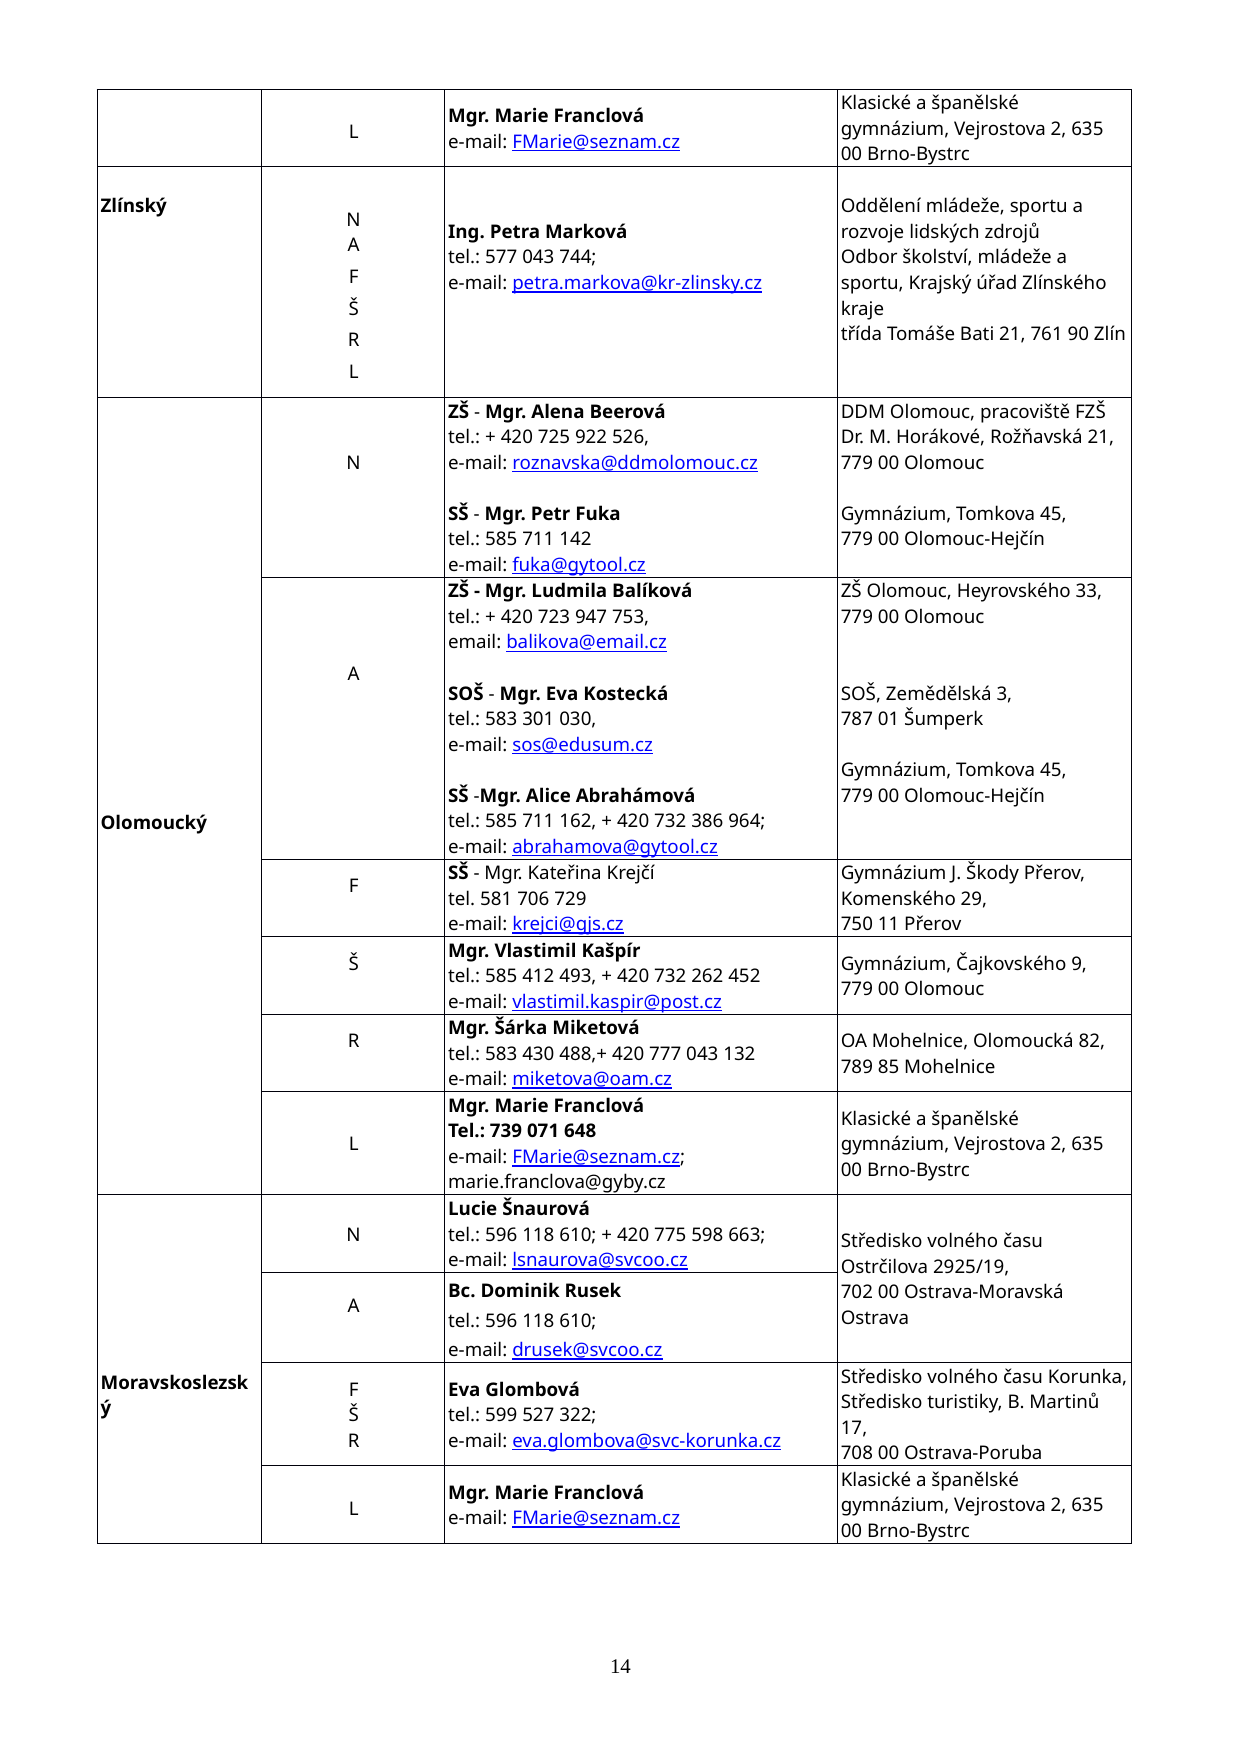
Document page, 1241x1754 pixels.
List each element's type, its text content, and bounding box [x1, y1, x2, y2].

table_cell DDM Olomouc, pracoviště FZŠ Dr. M. Horákové, Rožňavská 21, 779 00 Olomouc Gymnázium, Tomkova 45, 779 00 Olomouc-Hejčín [838, 398, 1131, 577]
table_cell A [262, 1273, 444, 1362]
table_cell L [262, 90, 444, 166]
table_cell Klasické a španělské gymnázium, Vejrostova 2, 635 00 Brno-Bystrc [838, 1092, 1131, 1194]
table_cell Mgr. Marie Franclová e-mail: FMarie@seznam.cz [445, 1466, 837, 1543]
table_cell Moravskoslezský [98, 1195, 261, 1543]
table_cell Ing. Petra Marková tel.: 577 043 744; e-mail: petra.markova@kr-zlinsky.cz [445, 167, 837, 397]
table_cell Š [262, 937, 444, 1014]
table_cell OA Mohelnice, Olomoucká 82, 789 85 Mohelnice [838, 1015, 1131, 1091]
table_cell ZŠ - Mgr. Ludmila Balíková tel.: + 420 723 947 753, email: balikova@email.cz SOŠ - Mgr. Eva Kostecká tel.: 583 301 030, e-mail: sos@edusum.cz SŠ -Mgr. Alice Abrahámová tel.: 585 711 162, + 420 732 386 964; e-mail: abrahamova@gytool.cz [445, 578, 837, 858]
table_cell [98, 90, 261, 166]
table_cell Bc. Dominik Rusek tel.: 596 118 610; e-mail: drusek@svcoo.cz [445, 1273, 837, 1362]
table_cell Lucie Šnaurová tel.: 596 118 610; + 420 775 598 663; e-mail: lsnaurova@svcoo.cz [445, 1195, 837, 1272]
table_cell Mgr. Šárka Miketová tel.: 583 430 488,+ 420 777 043 132 e-mail: miketova@oam.cz [445, 1015, 837, 1091]
table_cell Mgr. Vlastimil Kašpír tel.: 585 412 493, + 420 732 262 452 e-mail: vlastimil.kaspir@post.cz [445, 937, 837, 1014]
table_cell Klasické a španělské gymnázium, Vejrostova 2, 635 00 Brno-Bystrc [838, 90, 1131, 166]
table_cell R [262, 1015, 444, 1091]
table_cell N A F Š R L [262, 167, 444, 397]
table_cell Zlínský [98, 167, 261, 397]
table_cell Mgr. Marie Franclová e-mail: FMarie@seznam.cz [445, 90, 837, 166]
table_cell L [262, 1466, 444, 1543]
table_cell Středisko volného času Ostrčilova 2925/19, 702 00 Ostrava-Moravská Ostrava [838, 1195, 1131, 1362]
table_cell N [262, 1195, 444, 1272]
table_cell F [262, 860, 444, 936]
table_cell N [262, 398, 444, 577]
table_cell Gymnázium, Čajkovského 9, 779 00 Olomouc [838, 937, 1131, 1014]
table_cell Gymnázium J. Škody Přerov, Komenského 29, 750 11 Přerov [838, 860, 1131, 936]
table_cell Středisko volného času Korunka, Středisko turistiky, B. Martinů 17, 708 00 Ostrava-Poruba [838, 1363, 1131, 1465]
table_cell A [262, 578, 444, 858]
table_cell ZŠ Olomouc, Heyrovského 33, 779 00 Olomouc SOŠ, Zemědělská 3, 787 01 Šumperk Gymnázium, Tomkova 45, 779 00 Olomouc-Hejčín [838, 578, 1131, 858]
table_cell F Š R [262, 1363, 444, 1465]
table_cell Klasické a španělské gymnázium, Vejrostova 2, 635 00 Brno-Bystrc [838, 1466, 1131, 1543]
table_cell L [262, 1092, 444, 1194]
table_cell SŠ - Mgr. Kateřina Krejčí tel. 581 706 729 e-mail: krejci@gjs.cz [445, 860, 837, 936]
table_cell Eva Glombová tel.: 599 527 322; e-mail: eva.glombova@svc-korunka.cz [445, 1363, 837, 1465]
table_cell ZŠ - Mgr. Alena Beerová tel.: + 420 725 922 526, e-mail: roznavska@ddmolomouc.cz SŠ - Mgr. Petr Fuka tel.: 585 711 142 e-mail: fuka@gytool.cz [445, 398, 837, 577]
table_cell Oddělení mládeže, sportu a rozvoje lidských zdrojů Odbor školství, mládeže a sportu, Krajský úřad Zlínského kraje třída Tomáše Bati 21, 761 90 Zlín [838, 167, 1131, 397]
table_cell Mgr. Marie Franclová Tel.: 739 071 648 e-mail: FMarie@seznam.cz; marie.franclova@gyby.cz [445, 1092, 837, 1194]
table_cell Olomoucký [98, 398, 261, 1194]
